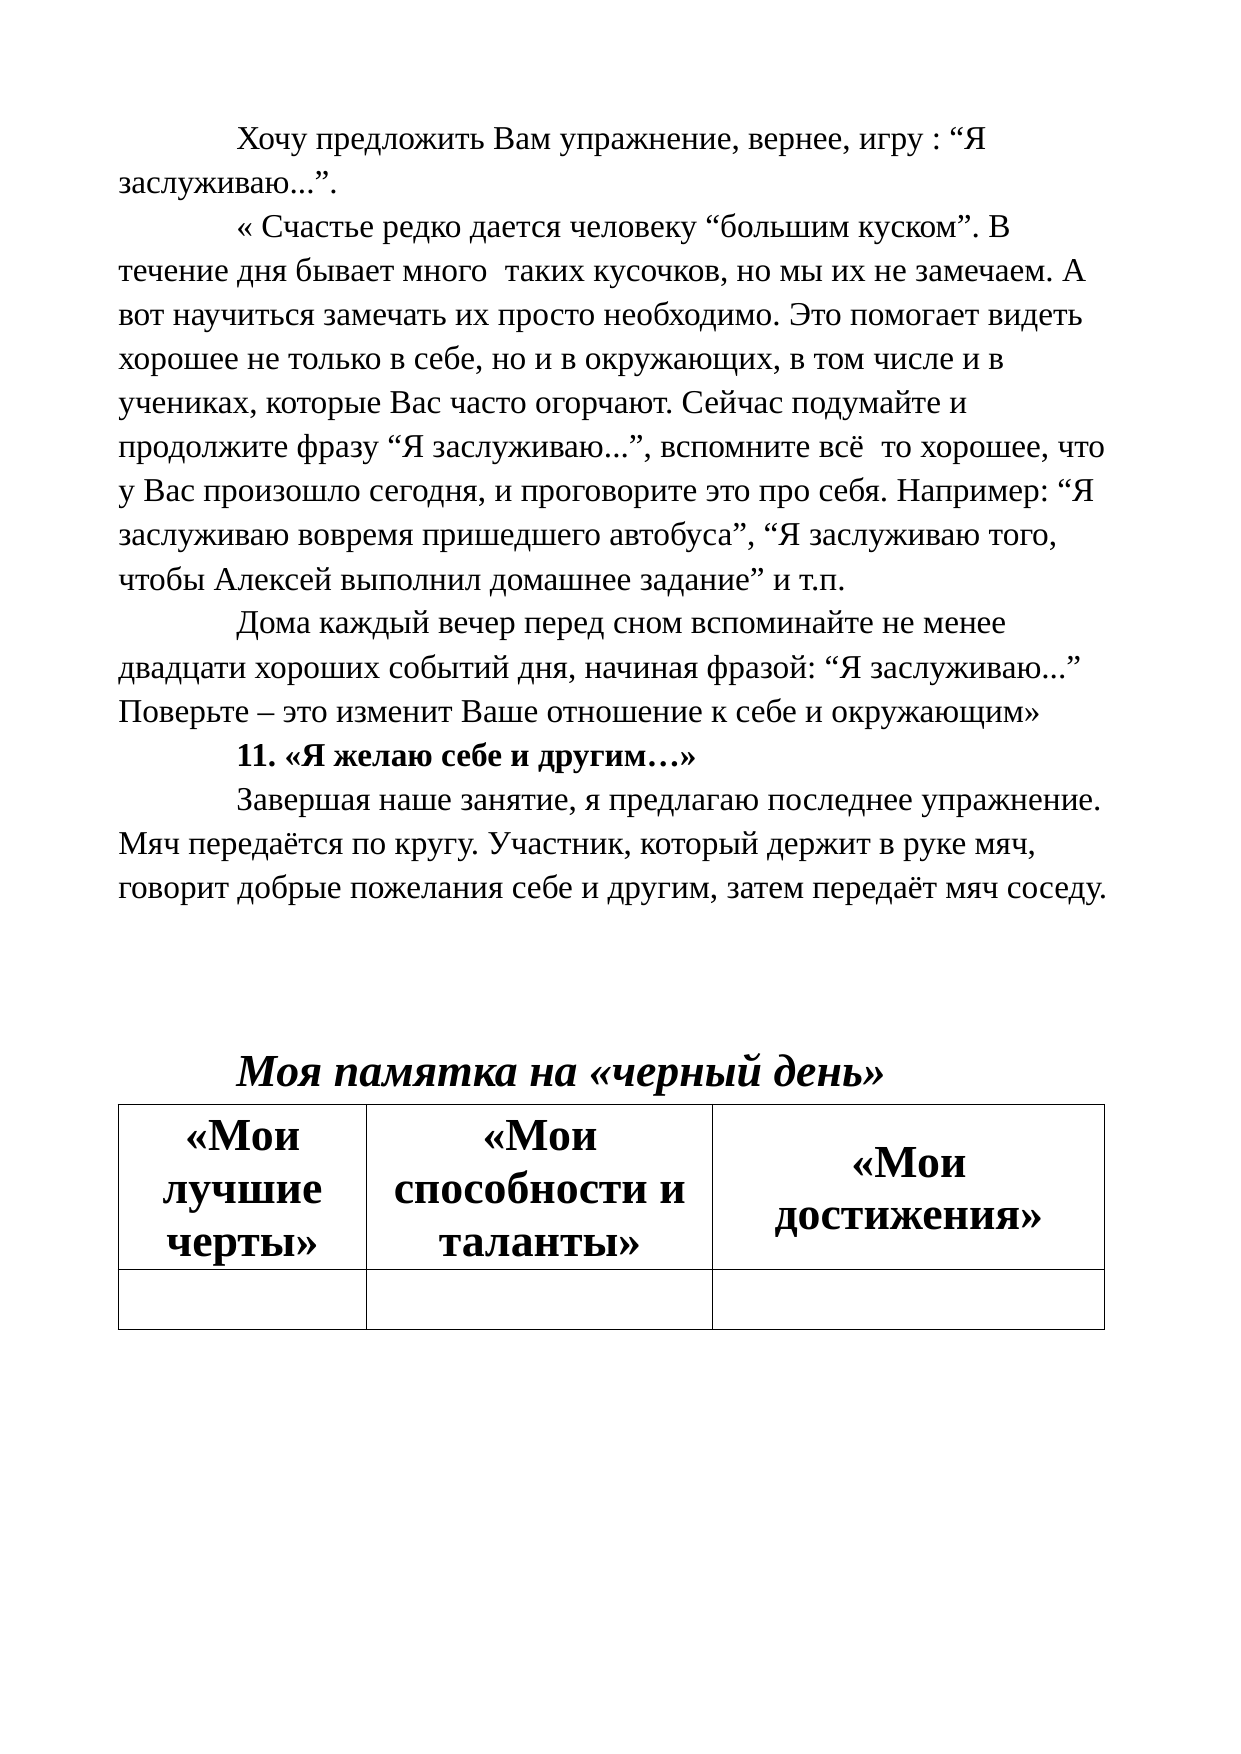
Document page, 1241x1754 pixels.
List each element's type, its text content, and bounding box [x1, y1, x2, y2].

text Завершая наше занятие, я предлагаю последнее упражнение. Мяч передаётся по кругу. Участник, который держит в руке мяч, говорит добрые пожелания себе и другим, затем передаёт мяч соседу. [118, 779, 1122, 906]
table_cell [713, 1270, 1104, 1328]
table_cell [119, 1270, 366, 1328]
text Моя памятка на «черный день» [118, 1043, 1122, 1096]
text Хочу предложить Вам упражнение, вернее, игру : “Я заслуживаю...”. [118, 118, 1122, 201]
table_header «Мои способности и таланты» [367, 1105, 712, 1269]
table_cell [367, 1270, 712, 1328]
table_header «Мои достижения» [713, 1105, 1104, 1269]
text 11. «Я желаю себе и другим…» [118, 735, 1122, 773]
text « Счастье редко дается человеку “большим куском”. В течение дня бывает много таких кусочков, но мы их не замечаем. А вот научиться замечать их просто необходимо. Это помогает видеть хорошее не только в себе, но и в окружающих, в том числе и в учениках, которые Вас часто огорчают. Сейчас подумайте и продолжите фразу “Я заслуживаю...”, вспомните всё то хорошее, что у Вас произошло сегодня, и проговорите это про себя. Например: “Я заслуживаю вовремя пришедшего автобуса”, “Я заслуживаю того, чтобы Алексей выполнил домашнее задание” и т.п. [118, 206, 1122, 597]
text Дома каждый вечер перед сном вспоминайте не менее двадцати хороших событий дня, начиная фразой: “Я заслуживаю...” Поверьте – это изменит Ваше отношение к себе и окружающим» [118, 603, 1122, 729]
table_header «Мои лучшие черты» [119, 1105, 366, 1269]
